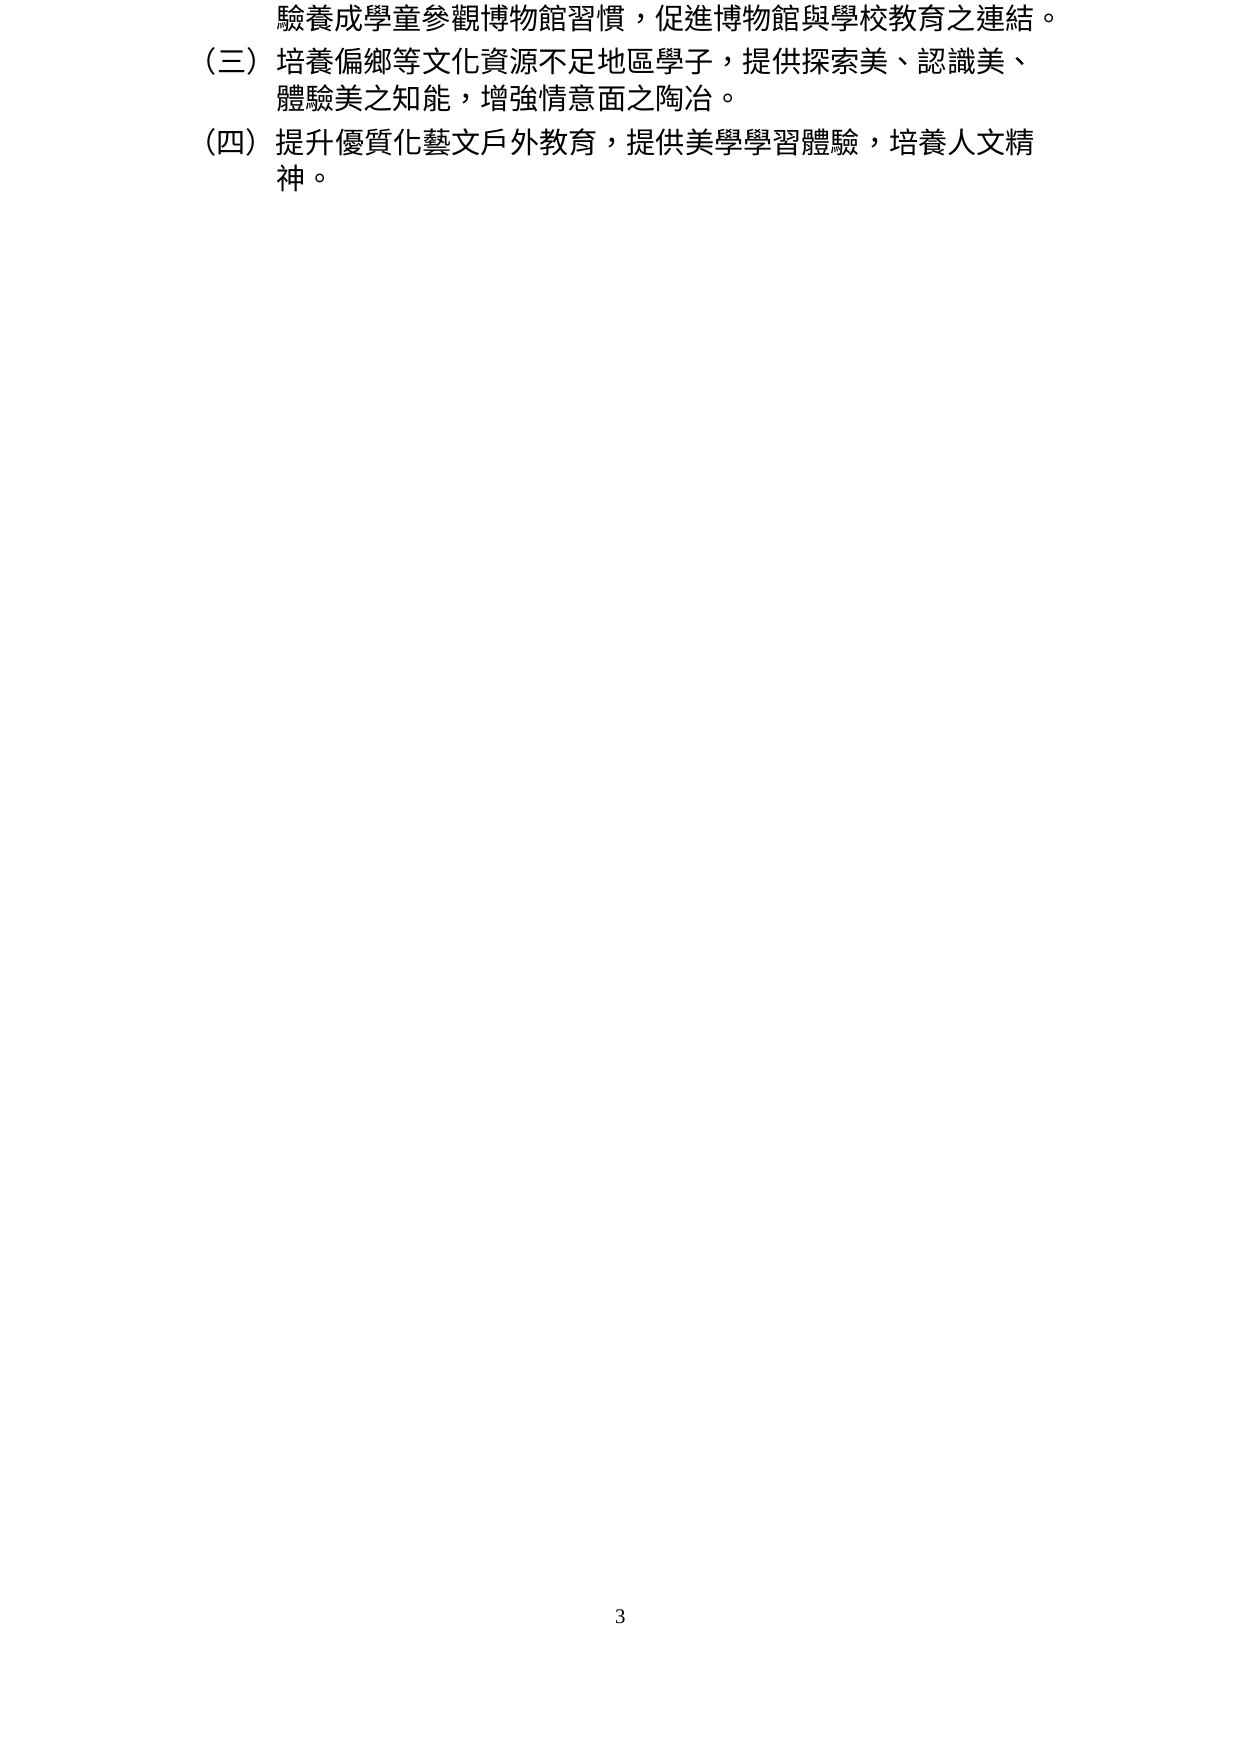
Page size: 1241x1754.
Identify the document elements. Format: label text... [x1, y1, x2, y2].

text （三）培養偏鄉等文化資源不足地區學子，提供探索美、認識美、體驗美之知能，增強情意面之陶冶。 [188, 44, 1053, 117]
text （四）提升優質化藝文戶外教育，提供美學學習體驗，培養人文精神。 [187, 124, 1053, 197]
text （二）落實文化平權，藝術向下紮根及涵養美學，提供愉快參觀經驗養成學童參觀博物館習慣，促進博物館與學校教育之連結。 [187, 0, 1053, 36]
